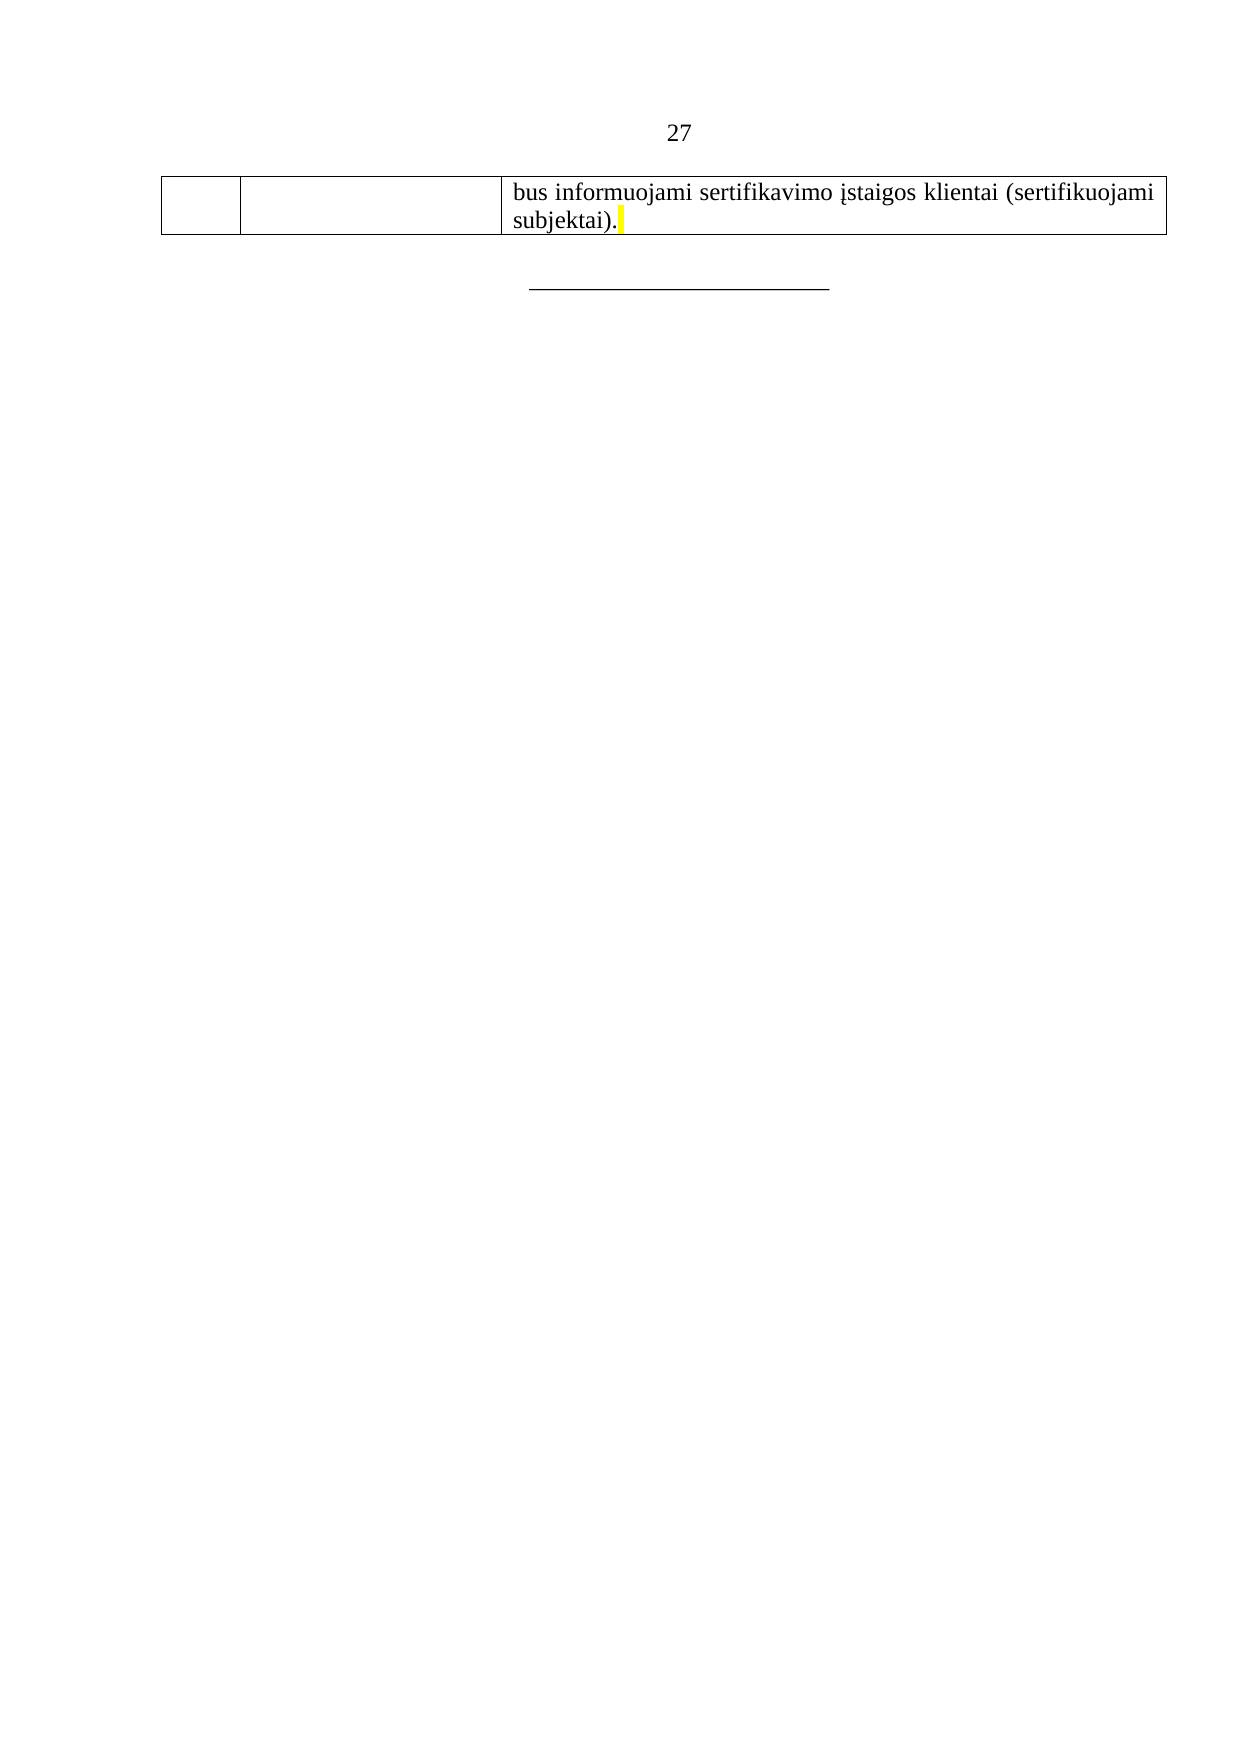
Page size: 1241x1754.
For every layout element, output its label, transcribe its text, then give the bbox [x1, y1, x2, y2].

table_cell [241, 177, 501, 234]
table_cell bus informuojami sertifikavimo įstaigos klientai (sertifikuojami subjektai). [502, 177, 1166, 234]
text ________________________ [177, 264, 1181, 293]
table_cell [162, 177, 240, 234]
